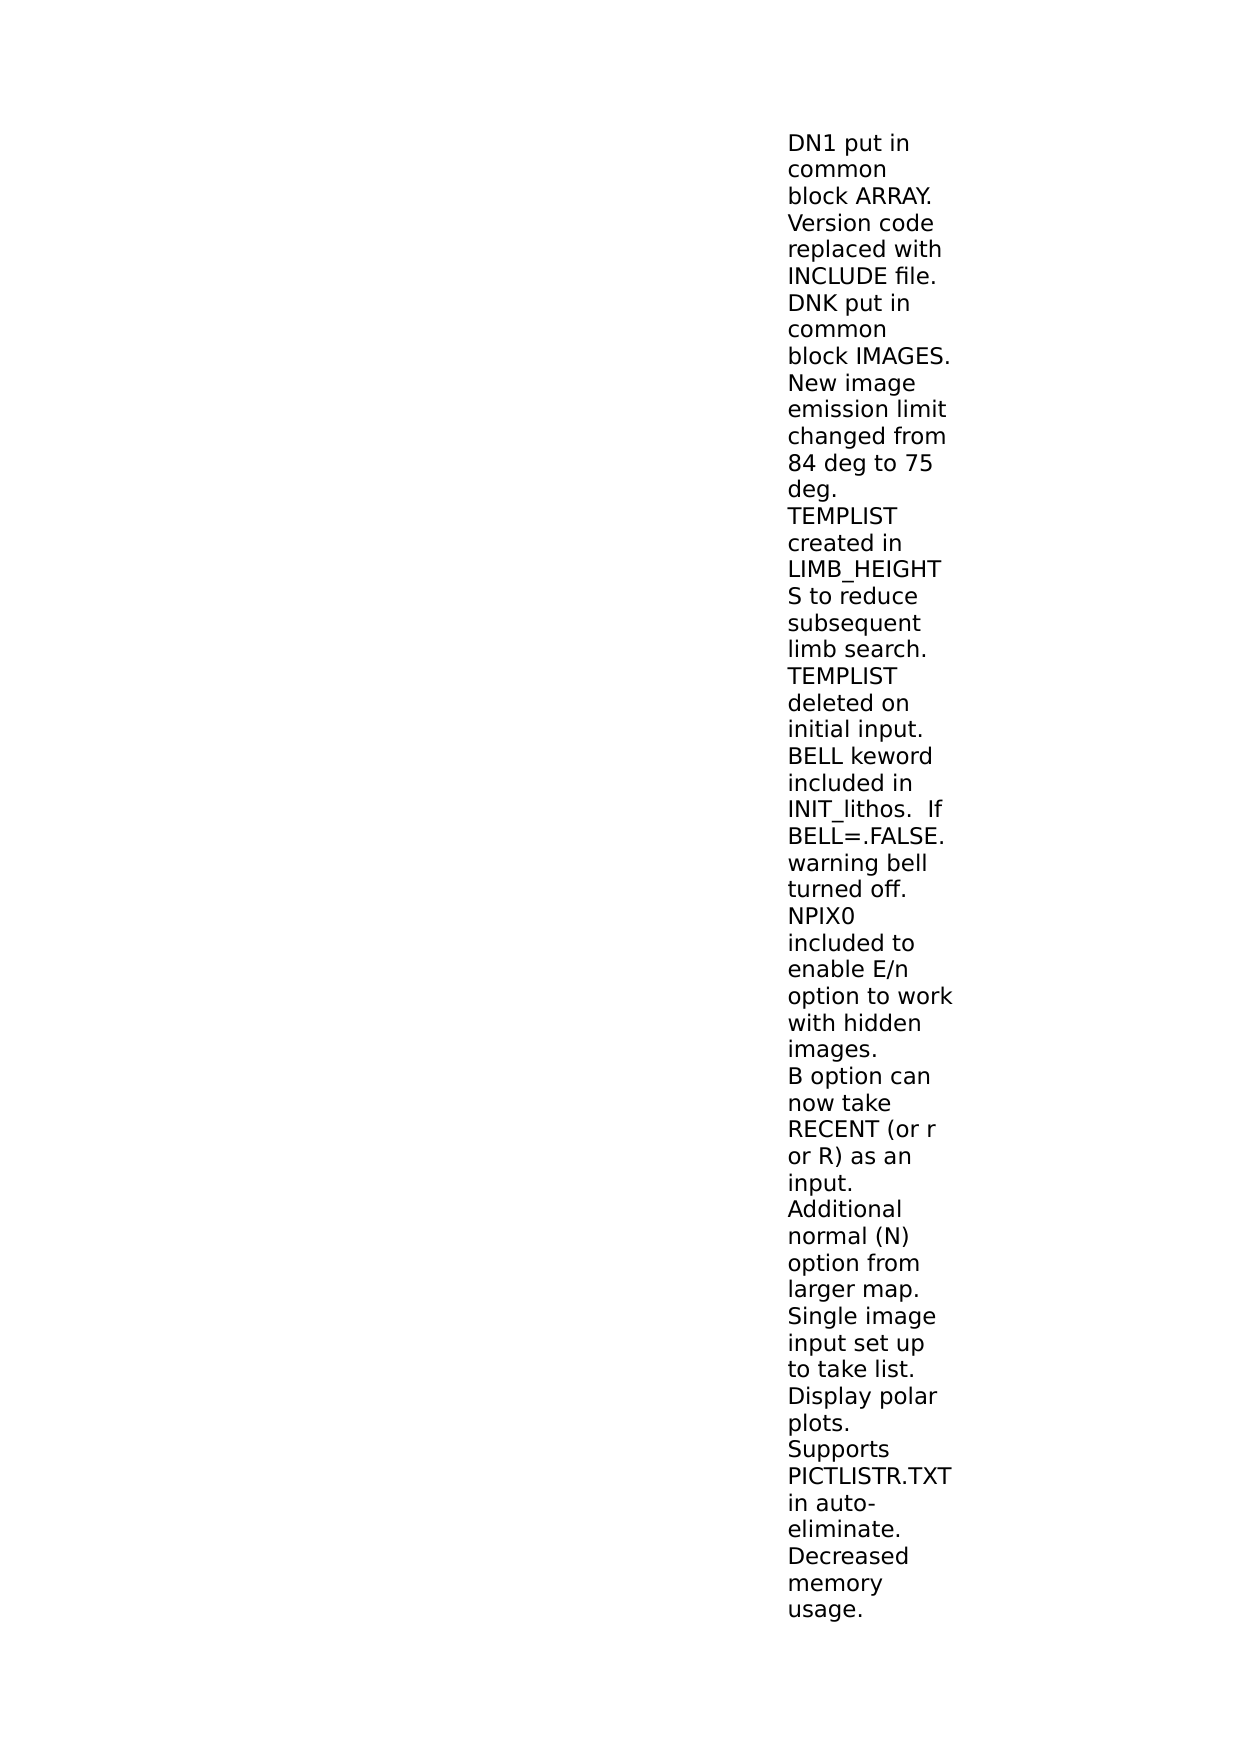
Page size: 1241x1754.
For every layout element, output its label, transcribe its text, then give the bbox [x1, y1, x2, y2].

table_cell DN1 put in common block ARRAY. Version code replaced with INCLUDE file. DNK put in common block IMAGES. New image emission limit changed from 84 deg to 75 deg. TEMPLIST created in LIMB_HEIGHTS to reduce subsequent limb search. TEMPLIST deleted on initial input. BELL keword included in INIT_lithos. If BELL=.FALSE. warning bell turned off. NPIX0 included to enable E/n option to work with hidden images. B option can now take RECENT (or r or R) as an input. Additional normal (N) option from larger map. Single image input set up to take list. Display polar plots. Supports PICTLISTR.TXT in auto-eliminate. Decreased memory usage. [787, 118, 954, 1623]
table_cell [955, 118, 1122, 1623]
table_cell [453, 118, 620, 1623]
table_cell [118, 118, 285, 1623]
table_cell [285, 118, 453, 1623]
table_cell [620, 118, 787, 1623]
